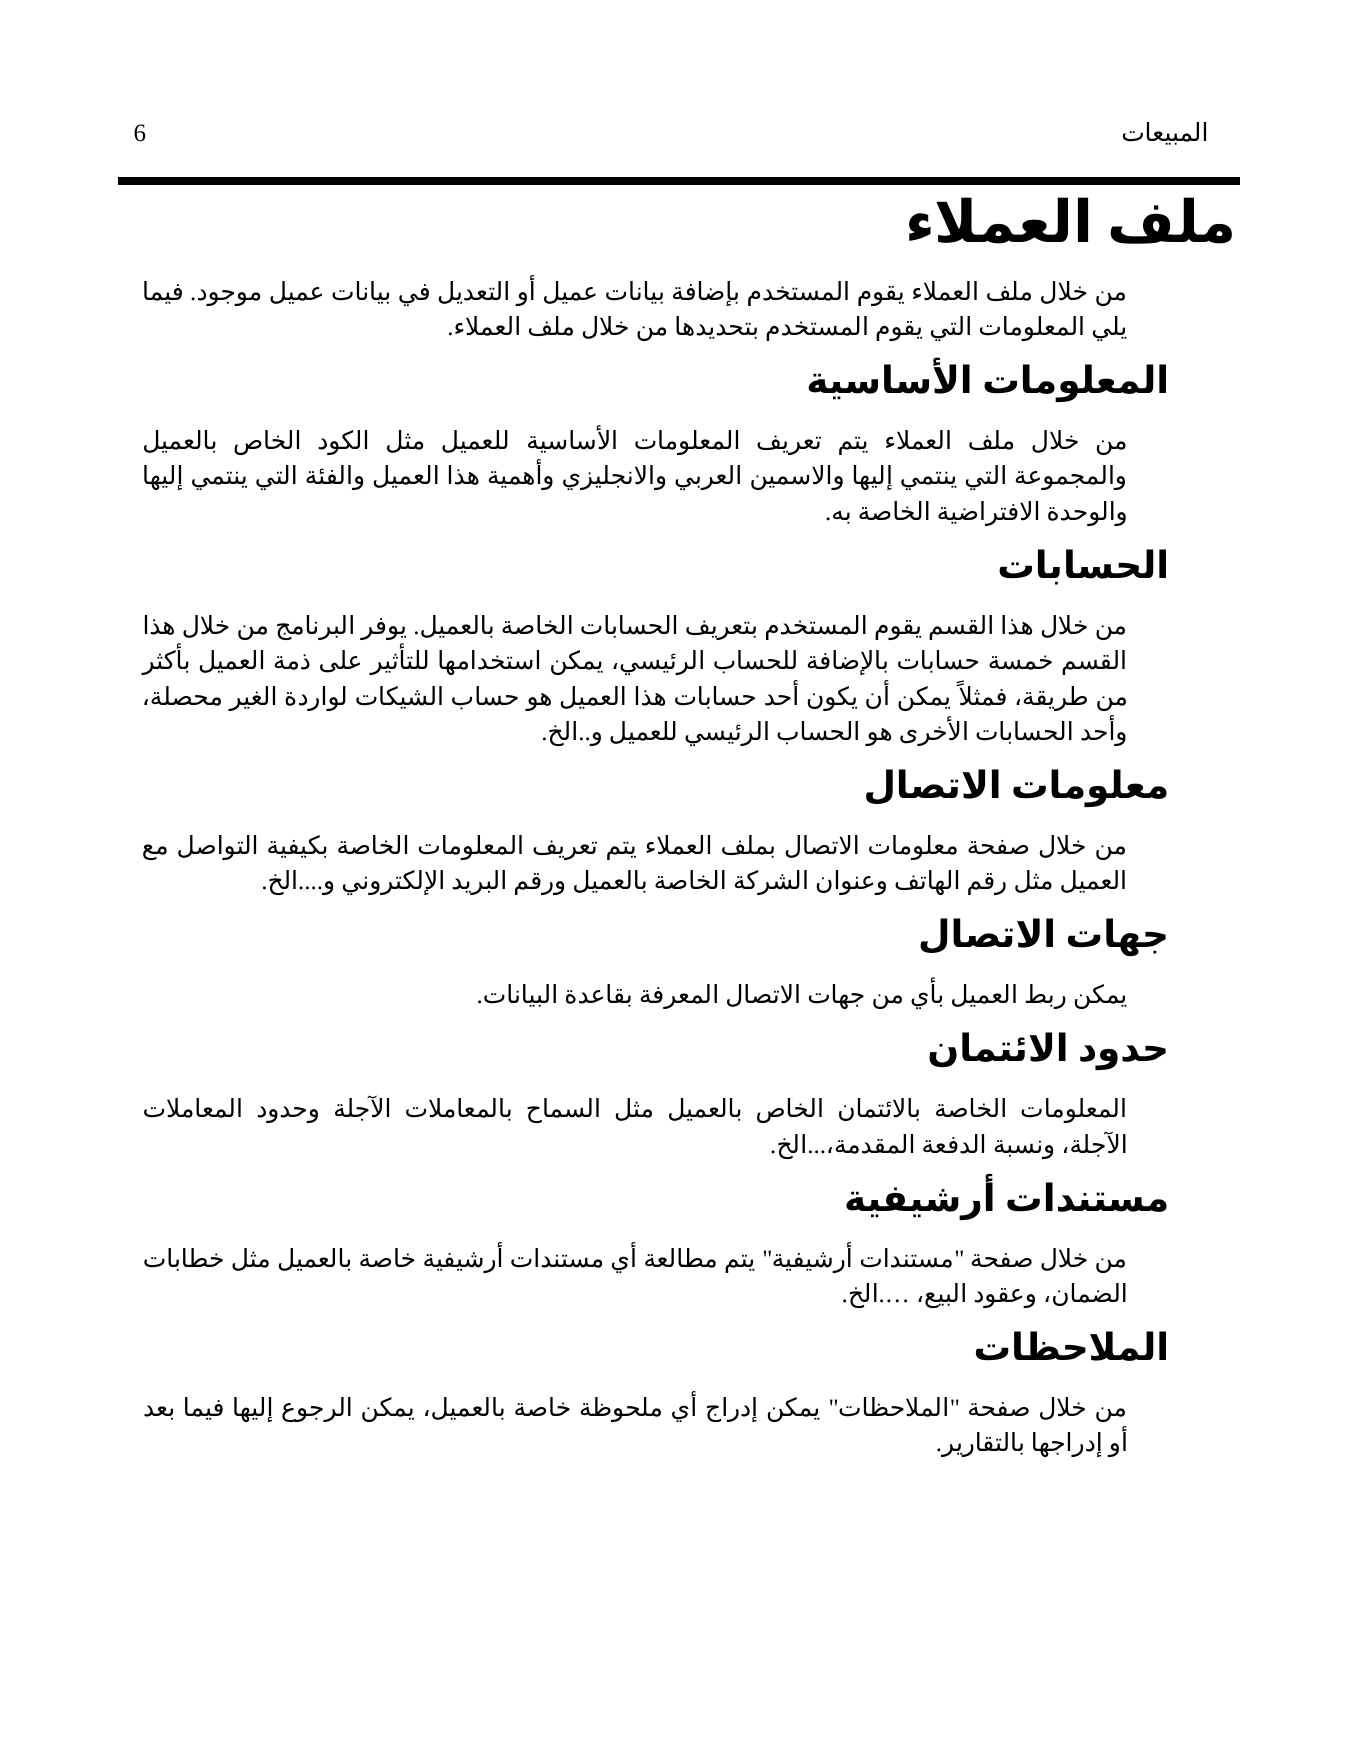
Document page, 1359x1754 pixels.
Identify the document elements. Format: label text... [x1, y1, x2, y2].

text ملف العملاء [118, 185, 1240, 258]
text من خلال ملف العملاء يقوم المستخدم بإضافة بيانات عميل أو التعديل في بيانات عميل موجود. فيما يلي المعلومات التي يقوم المستخدم بتحديدها من خلال ملف العملاء. [142, 270, 1128, 341]
text يمكن ربط العميل بأي من جهات الاتصال المعرفة بقاعدة البيانات. [142, 974, 1128, 1009]
text من خلال ملف العملاء يتم تعريف المعلومات الأساسية للعميل مثل الكود الخاص بالعميل والمجموعة التي ينتمي إليها والاسمين العربي والانجليزي وأهمية هذا العميل والفئة التي ينتمي إليها والوحدة الافتراضية الخاصة به. [142, 419, 1128, 526]
text من خلال صفحة معلومات الاتصال بملف العملاء يتم تعريف المعلومات الخاصة بكيفية التواصل مع العميل مثل رقم الهاتف وعنوان الشركة الخاصة بالعميل ورقم البريد الإلكتروني و....الخ. [142, 824, 1128, 895]
text من خلال هذا القسم يقوم المستخدم بتعريف الحسابات الخاصة بالعميل. يوفر البرنامج من خلال هذا القسم خمسة حسابات بالإضافة للحساب الرئيسي، يمكن استخدامها للتأثير على ذمة العميل بأكثر من طريقة، فمثلاً يمكن أن يكون أحد حسابات هذا العميل هو حساب الشيكات لواردة الغير محصلة، وأحد الحسابات الأخرى هو الحساب الرئيسي للعميل و..الخ. [142, 604, 1128, 746]
text من خلال صفحة "الملاحظات" يمكن إدراج أي ملحوظة خاصة بالعميل، يمكن الرجوع إليها فيما بعد أو إدراجها بالتقارير. [142, 1386, 1128, 1457]
text الحسابات [142, 543, 1169, 586]
text معلومات الاتصال [142, 763, 1169, 807]
text مستندات أرشيفية [142, 1176, 1169, 1219]
text المعلومات الخاصة بالائتمان الخاص بالعميل مثل السماح بالمعاملات الآجلة وحدود المعاملات الآجلة، ونسبة الدفعة المقدمة،...الخ. [142, 1088, 1128, 1158]
text جهات الاتصال [142, 913, 1169, 956]
text الملاحظات [142, 1326, 1169, 1369]
text المعلومات الأساسية [142, 358, 1169, 402]
text حدود الائتمان [142, 1027, 1169, 1070]
text من خلال صفحة "مستندات أرشيفية" يتم مطالعة أي مستندات أرشيفية خاصة بالعميل مثل خطابات الضمان، وعقود البيع، ….الخ. [142, 1237, 1128, 1308]
